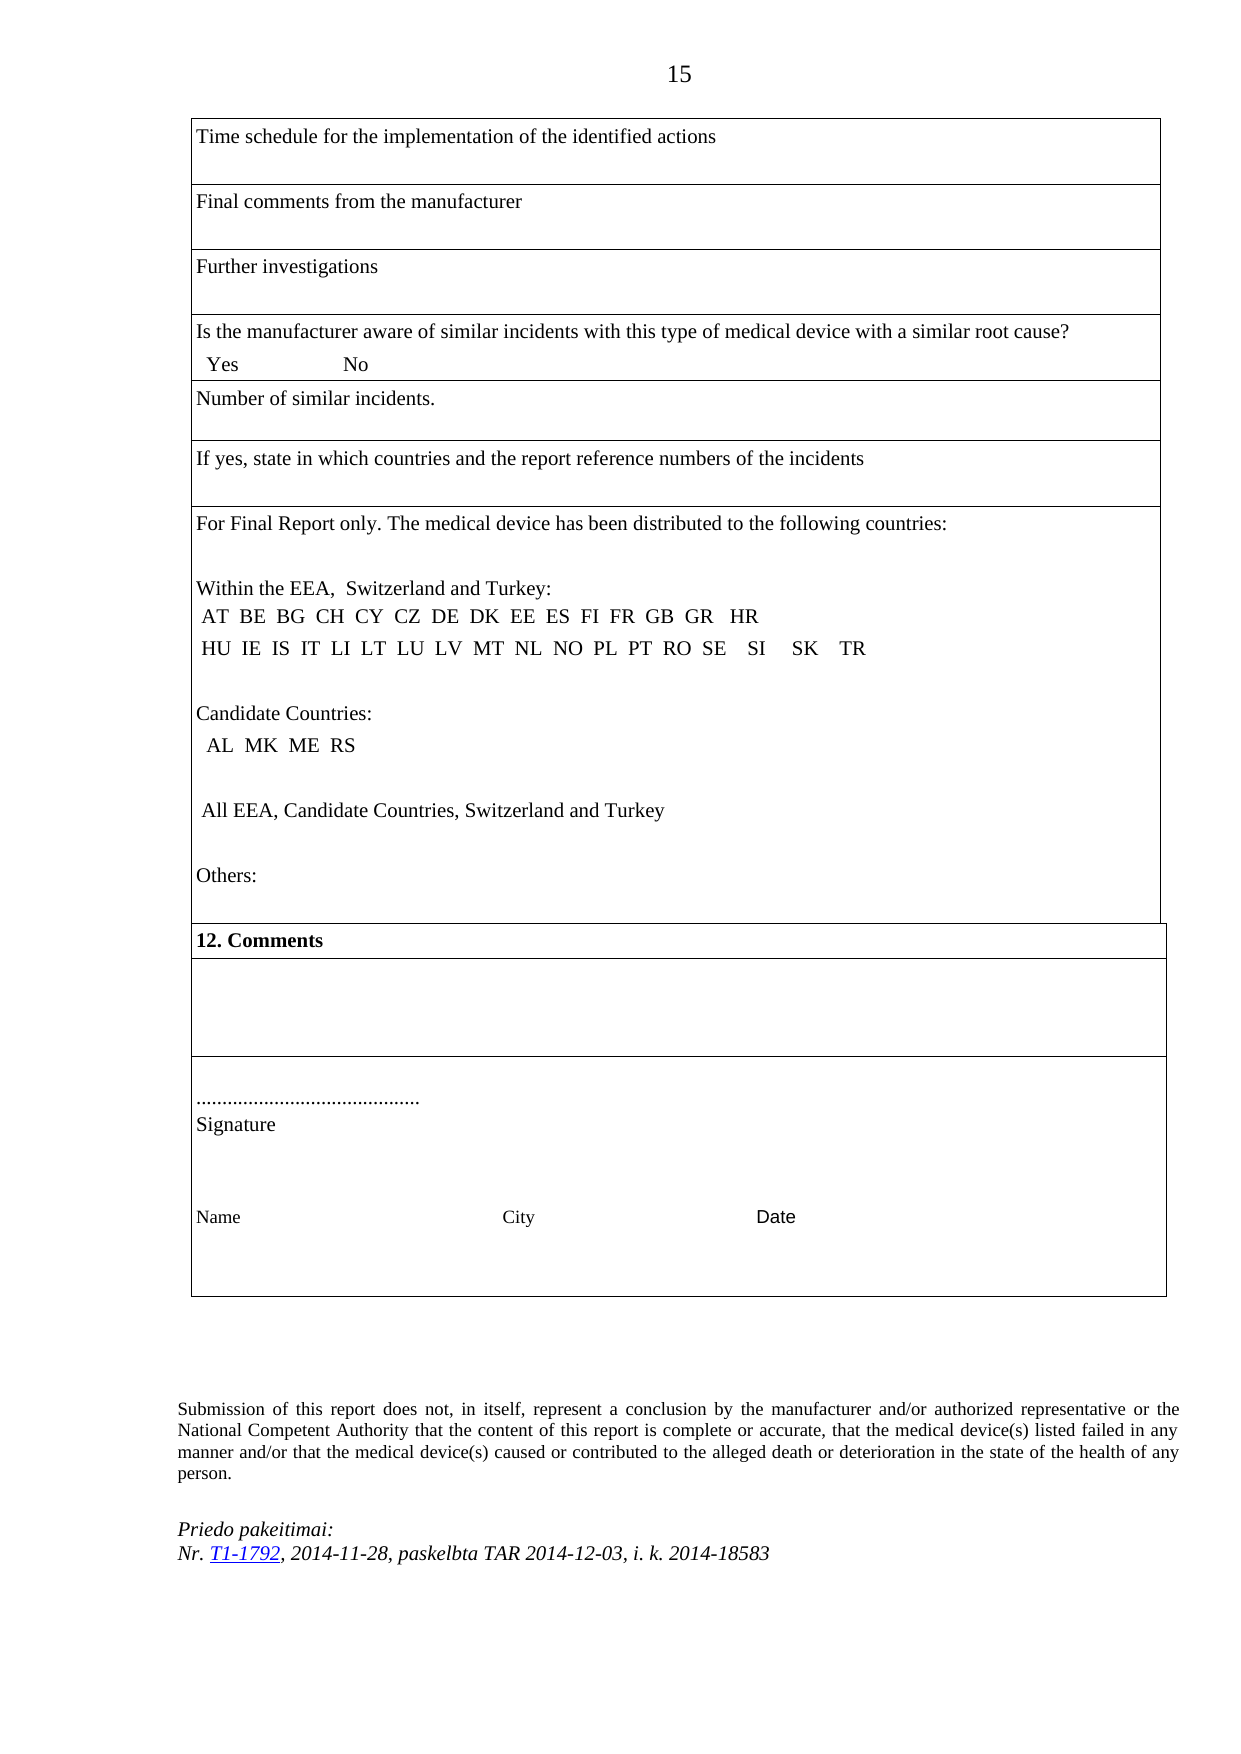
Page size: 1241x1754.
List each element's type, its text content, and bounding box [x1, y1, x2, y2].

table_cell Final comments from the manufacturer [192, 185, 1160, 249]
table_cell If yes, state in which countries and the report reference numbers of the incidents [192, 441, 1160, 506]
text Priedo pakeitimai: [177, 1517, 1181, 1541]
table_cell Is the manufacturer aware of similar incidents with this type of medical device with a similar root cause? Yes No [192, 315, 1160, 380]
table_cell [1161, 440, 1167, 506]
table_cell Time schedule for the implementation of the identified actions [192, 119, 1160, 183]
table_cell Number of similar incidents. [192, 381, 1160, 440]
table_cell ........................................... Signature Name City Date [192, 1057, 1166, 1296]
text Nr. T1-1792, 2014-11-28, paskelbta TAR 2014-12-03, i. k. 2014-18583 [177, 1541, 1181, 1565]
table_cell [1161, 890, 1167, 923]
table_cell 12. Comments [192, 924, 1166, 958]
table_cell [1161, 380, 1167, 440]
table_cell [1161, 184, 1167, 249]
table_cell For Final Report only. The medical device has been distributed to the following countries: Within the EEA, Switzerland and Turkey: AT BE BG CH CY CZ DE DK EE ES FI FR GB GR HR HU IE IS IT LI LT LU LV MT NL NO PL PT RO SE SI SK TR Candidate Countries: AL MK ME RS All EEA, Candidate Countries, Switzerland and Turkey Others: [192, 507, 1160, 890]
table_cell [1161, 118, 1167, 183]
table_cell [1161, 249, 1167, 314]
text Submission of this report does not, in itself, represent a conclusion by the manufacturer and/or authorized representative or the National Competent Authority that the content of this report is complete or accurate, that the medical device(s) listed failed in any manner and/or that the medical device(s) caused or contributed to the alleged death or deterioration in the state of the health of any person. [177, 1397, 1181, 1484]
table_cell Further investigations [192, 250, 1160, 314]
table_cell [1161, 506, 1167, 890]
table_cell [192, 959, 1166, 1056]
table_cell [1161, 314, 1167, 380]
table_cell [192, 890, 1160, 923]
